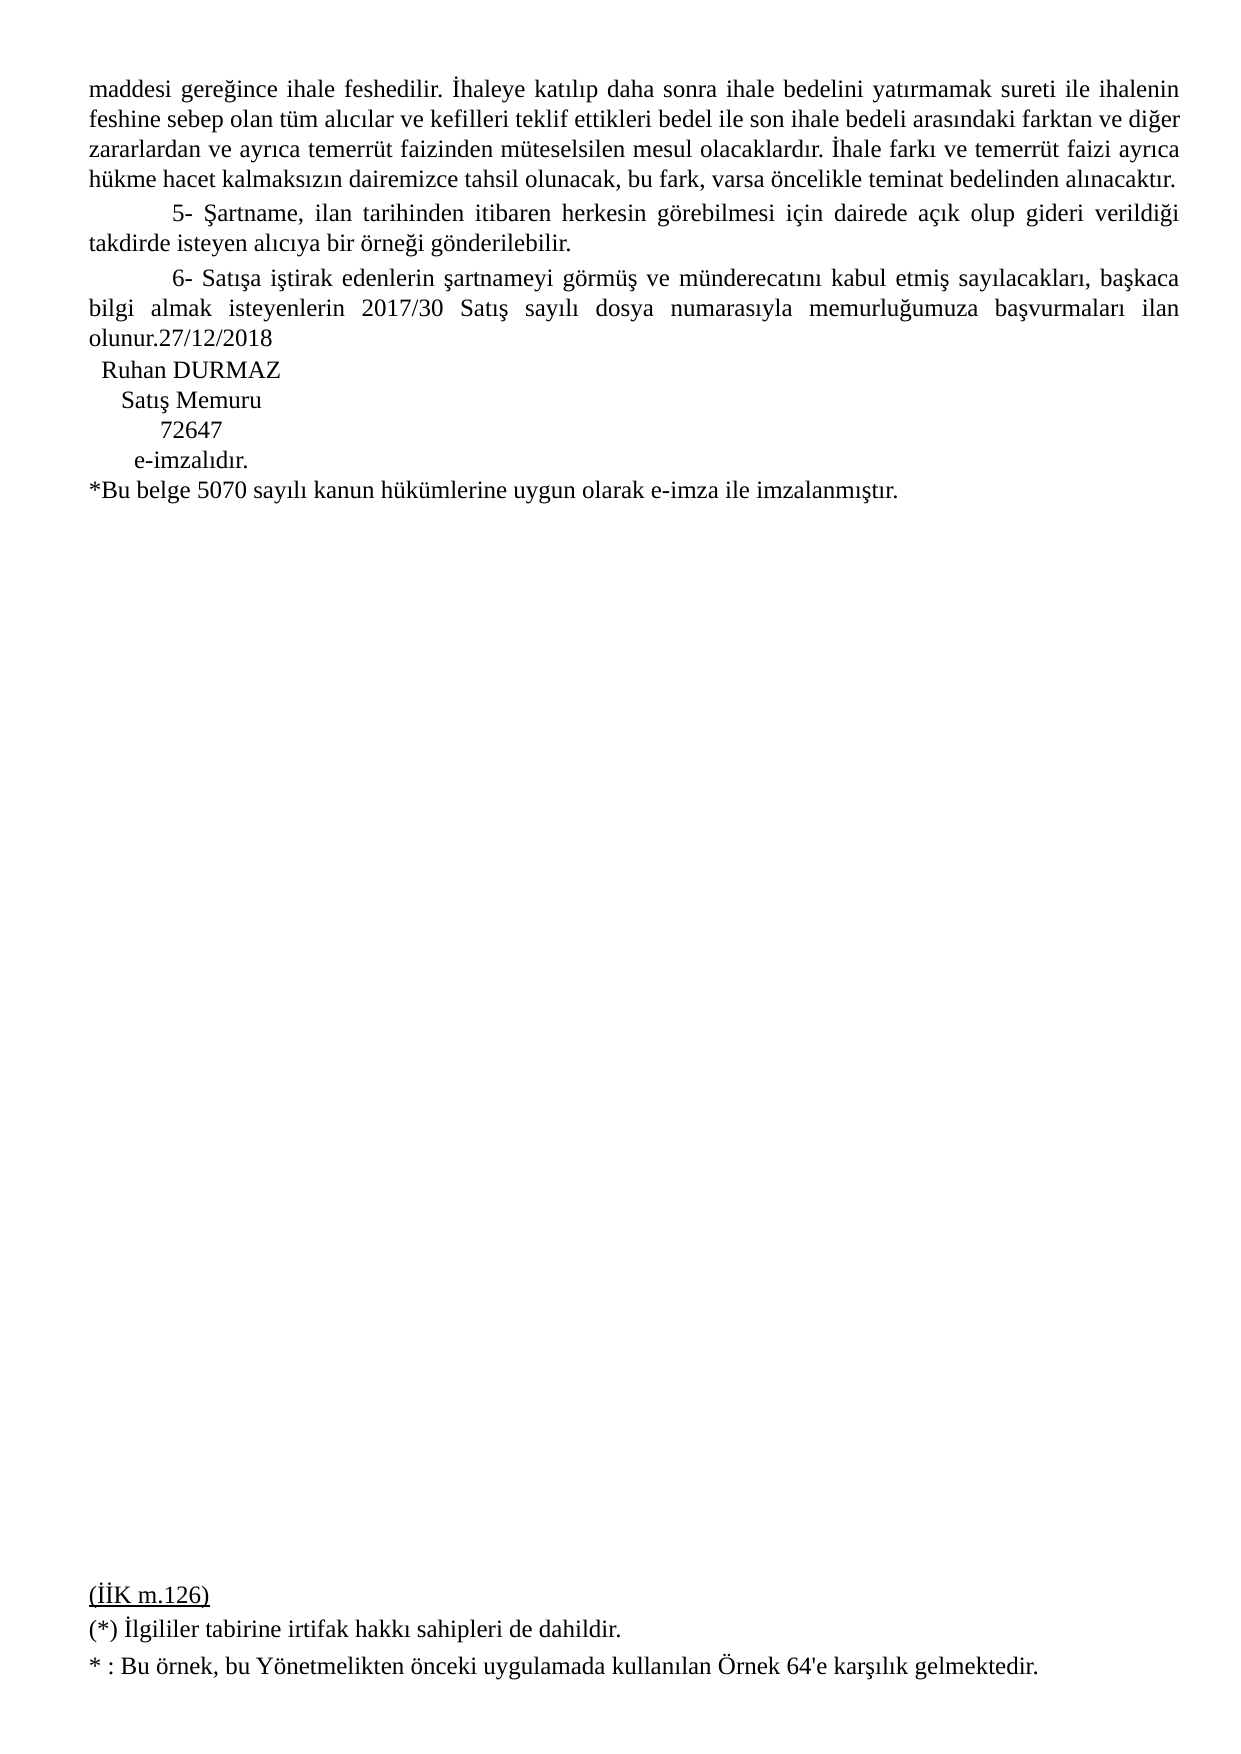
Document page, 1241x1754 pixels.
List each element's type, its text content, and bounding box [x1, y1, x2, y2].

text maddesi gereğince ihale feshedilir. İhaleye katılıp daha sonra ihale bedelini yatırmamak sureti ile ihalenin feshine sebep olan tüm alıcılar ve kefilleri teklif ettikleri bedel ile son ihale bedeli arasındaki farktan ve diğer zararlardan ve ayrıca temerrüt faizinden müteselsilen mesul olacaklardır. İhale farkı ve temerrüt faizi ayrıca hükme hacet kalmaksızın dairemizce tahsil olunacak, bu fark, varsa öncelikle teminat bedelinden alınacaktır. [88, 74, 1181, 194]
text *Bu belge 5070 sayılı kanun hükümlerine uygun olarak e-imza ile imzalanmıştır. [88, 474, 1181, 504]
table_header Ruhan DURMAZ Satış Memuru 72647 e-imzalıdır. [94, 354, 284, 474]
text 5- Şartname, ilan tarihinden itibaren herkesin görebilmesi için dairede açık olup gideri verildiği takdirde isteyen alıcıya bir örneği gönderilebilir. [88, 198, 1181, 258]
text 6- Satışa iştirak edenlerin şartnameyi görmüş ve münderecatını kabul etmiş sayılacakları, başkaca bilgi almak isteyenlerin 2017/30 Satış sayılı dosya numarasıyla memurluğumuza başvurmaları ilan olunur.27/12/2018 [88, 262, 1181, 352]
